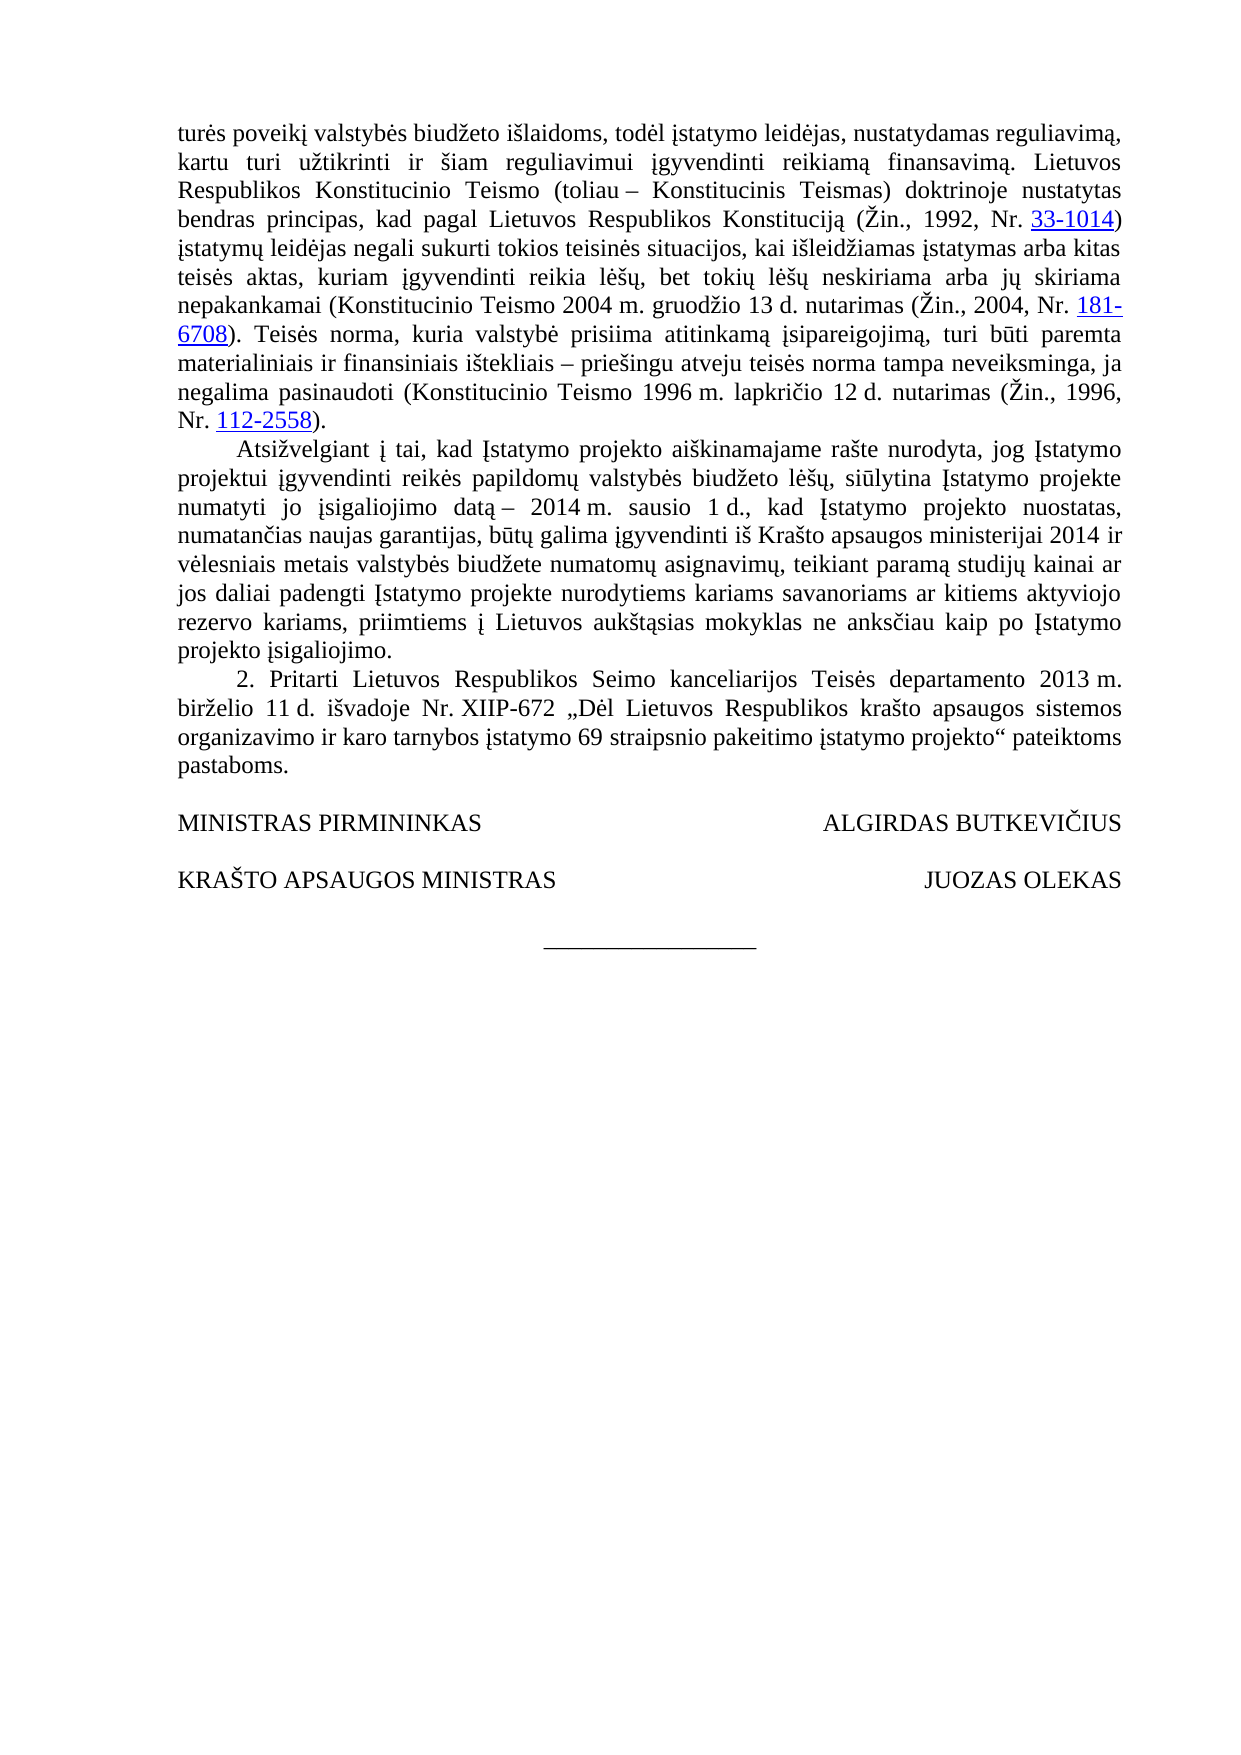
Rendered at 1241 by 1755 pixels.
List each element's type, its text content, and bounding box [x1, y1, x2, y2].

text 2. Pritarti Lietuvos Respublikos Seimo kanceliarijos Teisės departamento 2013 m. birželio 11 d. išvadoje Nr. XIIP-672 „Dėl Lietuvos Respublikos krašto apsaugos sistemos organizavimo ir karo tarnybos įstatymo 69 straipsnio pakeitimo įstatymo projekto“ pateiktoms pastaboms. [177, 664, 1122, 779]
text Atsižvelgiant į tai, kad Įstatymo projekto aiškinamajame rašte nurodyta, jog Įstatymo projektui įgyvendinti reikės papildomų valstybės biudžeto lėšų, siūlytina Įstatymo projekte numatyti jo įsigaliojimo datą – 2014 m. sausio 1 d., kad Įstatymo projekto nuostatas, numatančias naujas garantijas, būtų galima įgyvendinti iš Krašto apsaugos ministerijai 2014 ir vėlesniais metais valstybės biudžete numatomų asignavimų, teikiant paramą studijų kainai ar jos daliai padengti Įstatymo projekte nurodytiems kariams savanoriams ar kitiems aktyviojo rezervo kariams, priimtiems į Lietuvos aukštąsias mokyklas ne anksčiau kaip po Įstatymo projekto įsigaliojimo. [177, 434, 1122, 664]
text _________________ [177, 923, 1122, 952]
text Krašto apsaugos ministras Juozas Olekas [177, 866, 1122, 894]
text Ministras Pirmininkas Algirdas Butkevičius [177, 808, 1122, 837]
text turės poveikį valstybės biudžeto išlaidoms, todėl įstatymo leidėjas, nustatydamas reguliavimą, kartu turi užtikrinti ir šiam reguliavimui įgyvendinti reikiamą finansavimą. Lietuvos Respublikos Konstitucinio Teismo (toliau – Konstitucinis Teismas) doktrinoje nustatytas bendras principas, kad pagal Lietuvos Respublikos Konstituciją (Žin., 1992, Nr. 33-1014) įstatymų leidėjas negali sukurti tokios teisinės situacijos, kai išleidžiamas įstatymas arba kitas teisės aktas, kuriam įgyvendinti reikia lėšų, bet tokių lėšų neskiriama arba jų skiriama nepakankamai (Konstitucinio Teismo 2004 m. gruodžio 13 d. nutarimas (Žin., 2004, Nr. 181-6708). Teisės norma, kuria valstybė prisiima atitinkamą įsipareigojimą, turi būti paremta materialiniais ir finansiniais ištekliais – priešingu atveju teisės norma tampa neveiksminga, ja negalima pasinaudoti (Konstitucinio Teismo 1996 m. lapkričio 12 d. nutarimas (Žin., 1996, Nr. 112-2558). [177, 118, 1122, 434]
